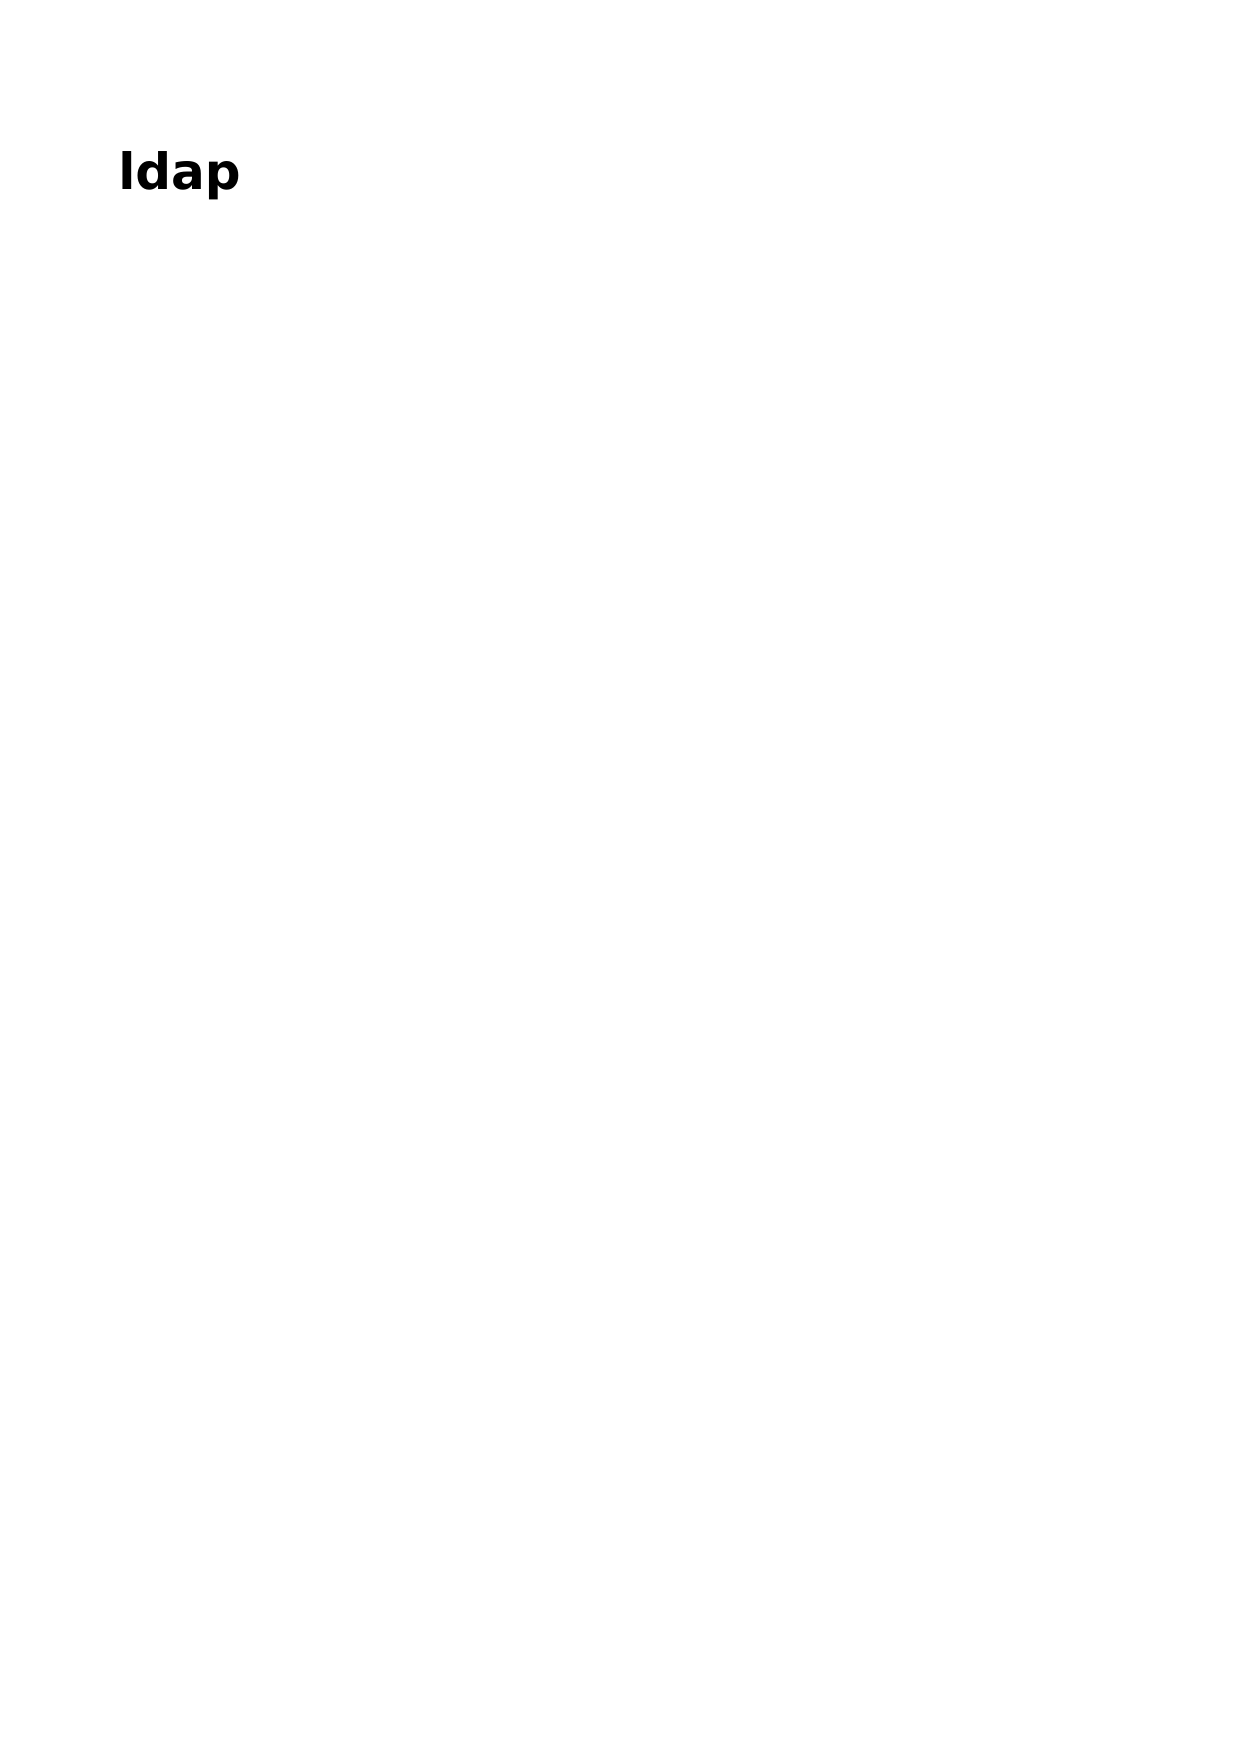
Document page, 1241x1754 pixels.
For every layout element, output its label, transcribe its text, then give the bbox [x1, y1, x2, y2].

subtitle ldap [118, 143, 1122, 201]
